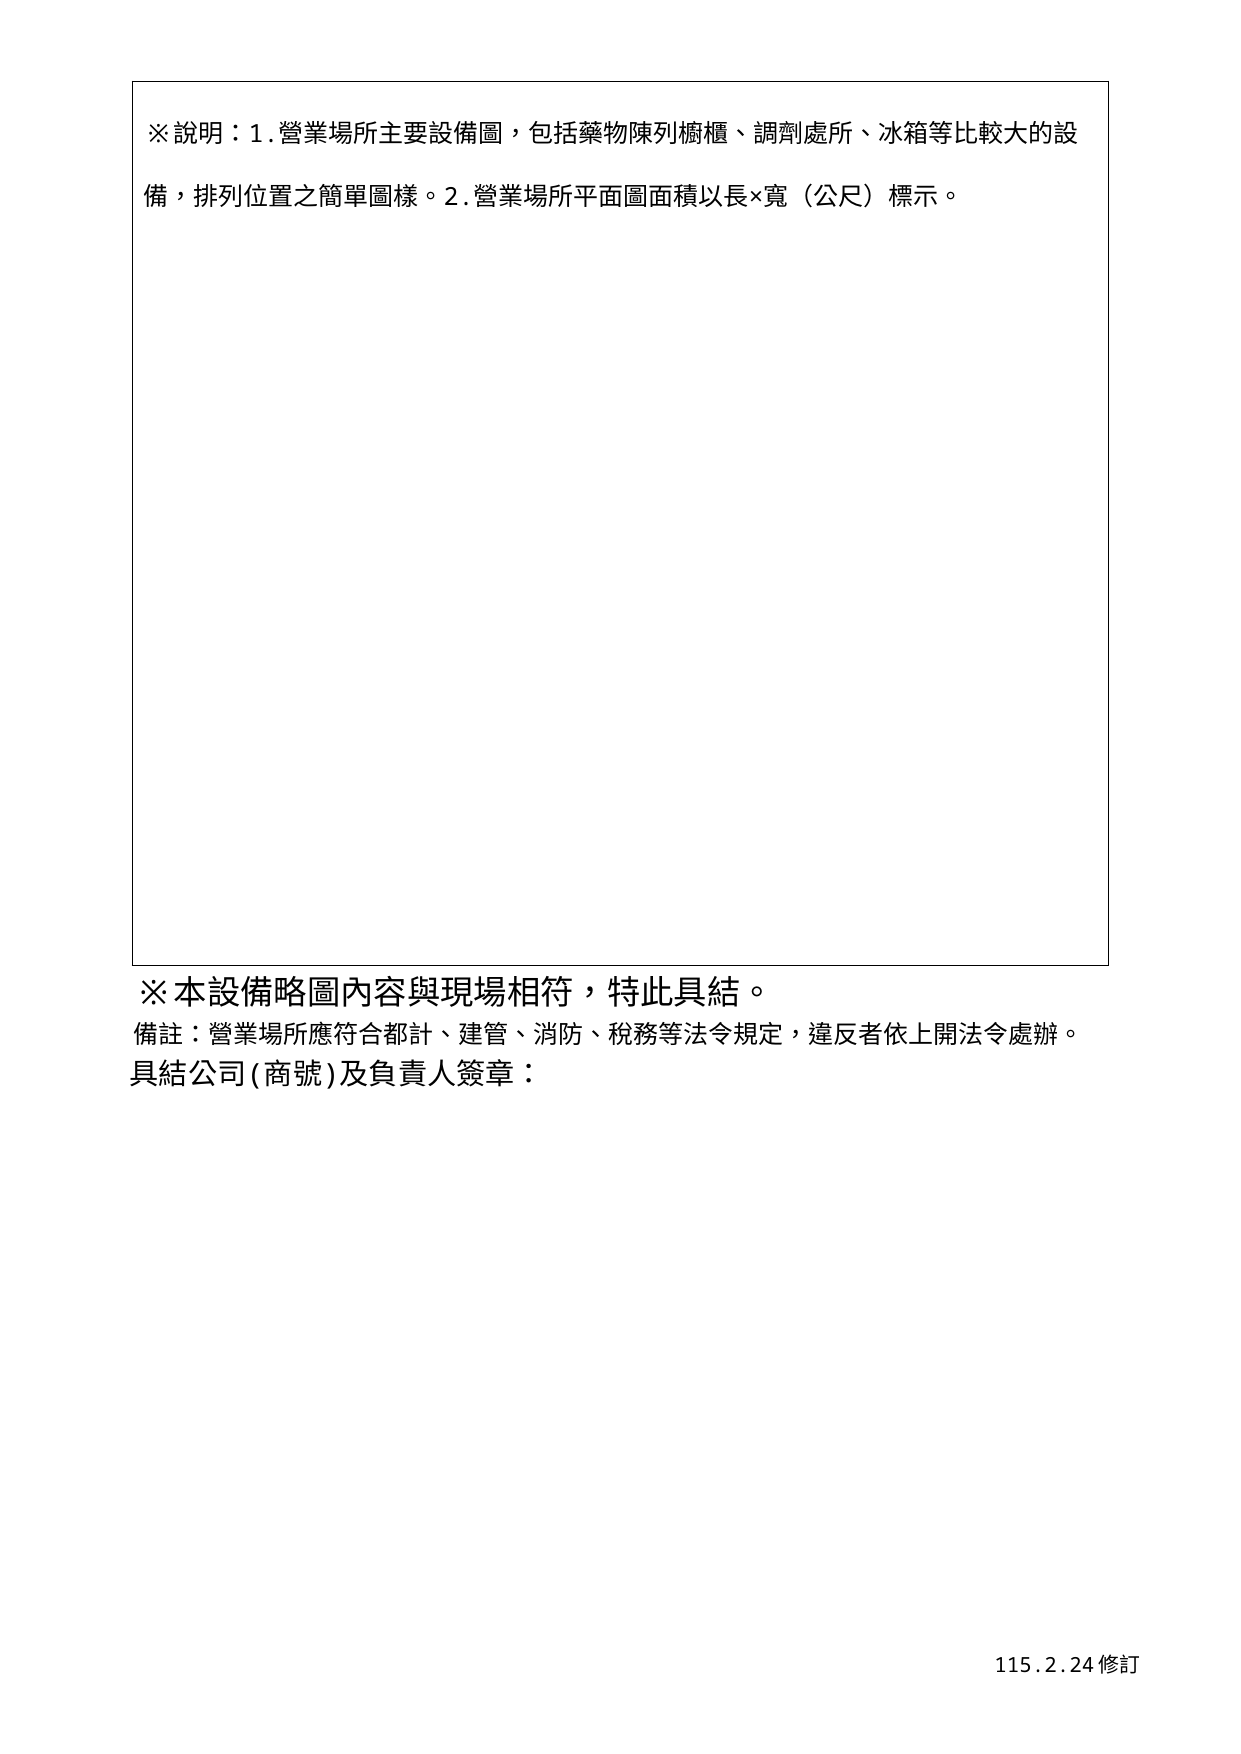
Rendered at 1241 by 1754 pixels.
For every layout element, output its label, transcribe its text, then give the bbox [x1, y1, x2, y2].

text ※本設備略圖內容與現場相符，特此具結。 [134, 966, 1140, 1014]
text 具結公司(商號)及負責人簽章： [100, 1051, 1140, 1093]
table_cell ※說明：1.營業場所主要設備圖，包括藥物陳列櫥櫃、調劑處所、冰箱等比較大的設備，排列位置之簡單圖樣。2.營業場所平面圖面積以長×寬（公尺）標示。 [133, 82, 1108, 965]
text 備註：營業場所應符合都計、建管、消防、稅務等法令規定，違反者依上開法令處辦。 [134, 1014, 1140, 1051]
